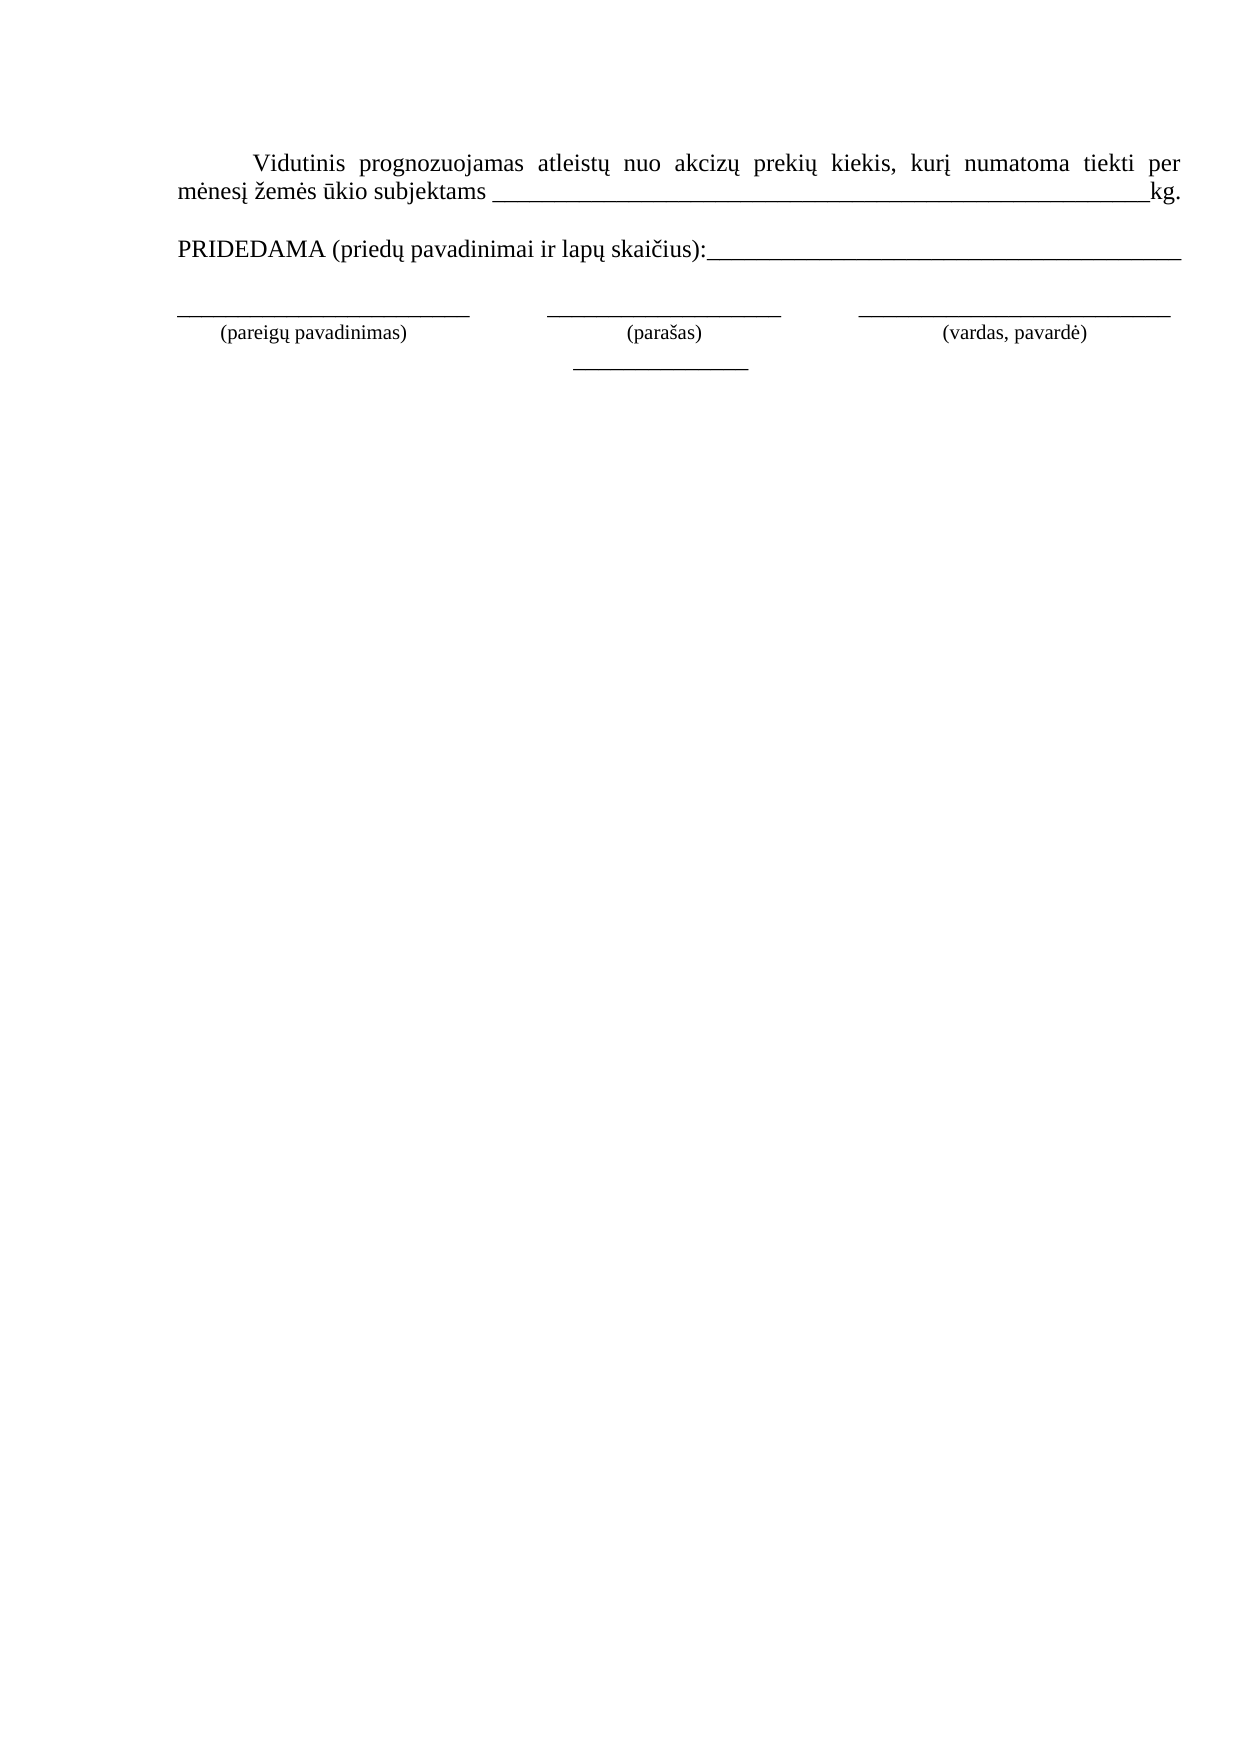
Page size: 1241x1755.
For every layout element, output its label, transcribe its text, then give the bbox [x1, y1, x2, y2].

text ______________ [177, 344, 1144, 373]
text Vidutinis prognozuojamas atleistų nuo akcizų prekių kiekis, kurį numatoma tiekti per mėnesį žemės ūkio subjektams kg. [177, 148, 1181, 205]
text PRIDEDAMA (priedų pavadinimai ir lapų skaičius): [177, 234, 1181, 263]
text (pareigų pavadinimas) (parašas) (vardas, pavardė) [177, 320, 1181, 344]
